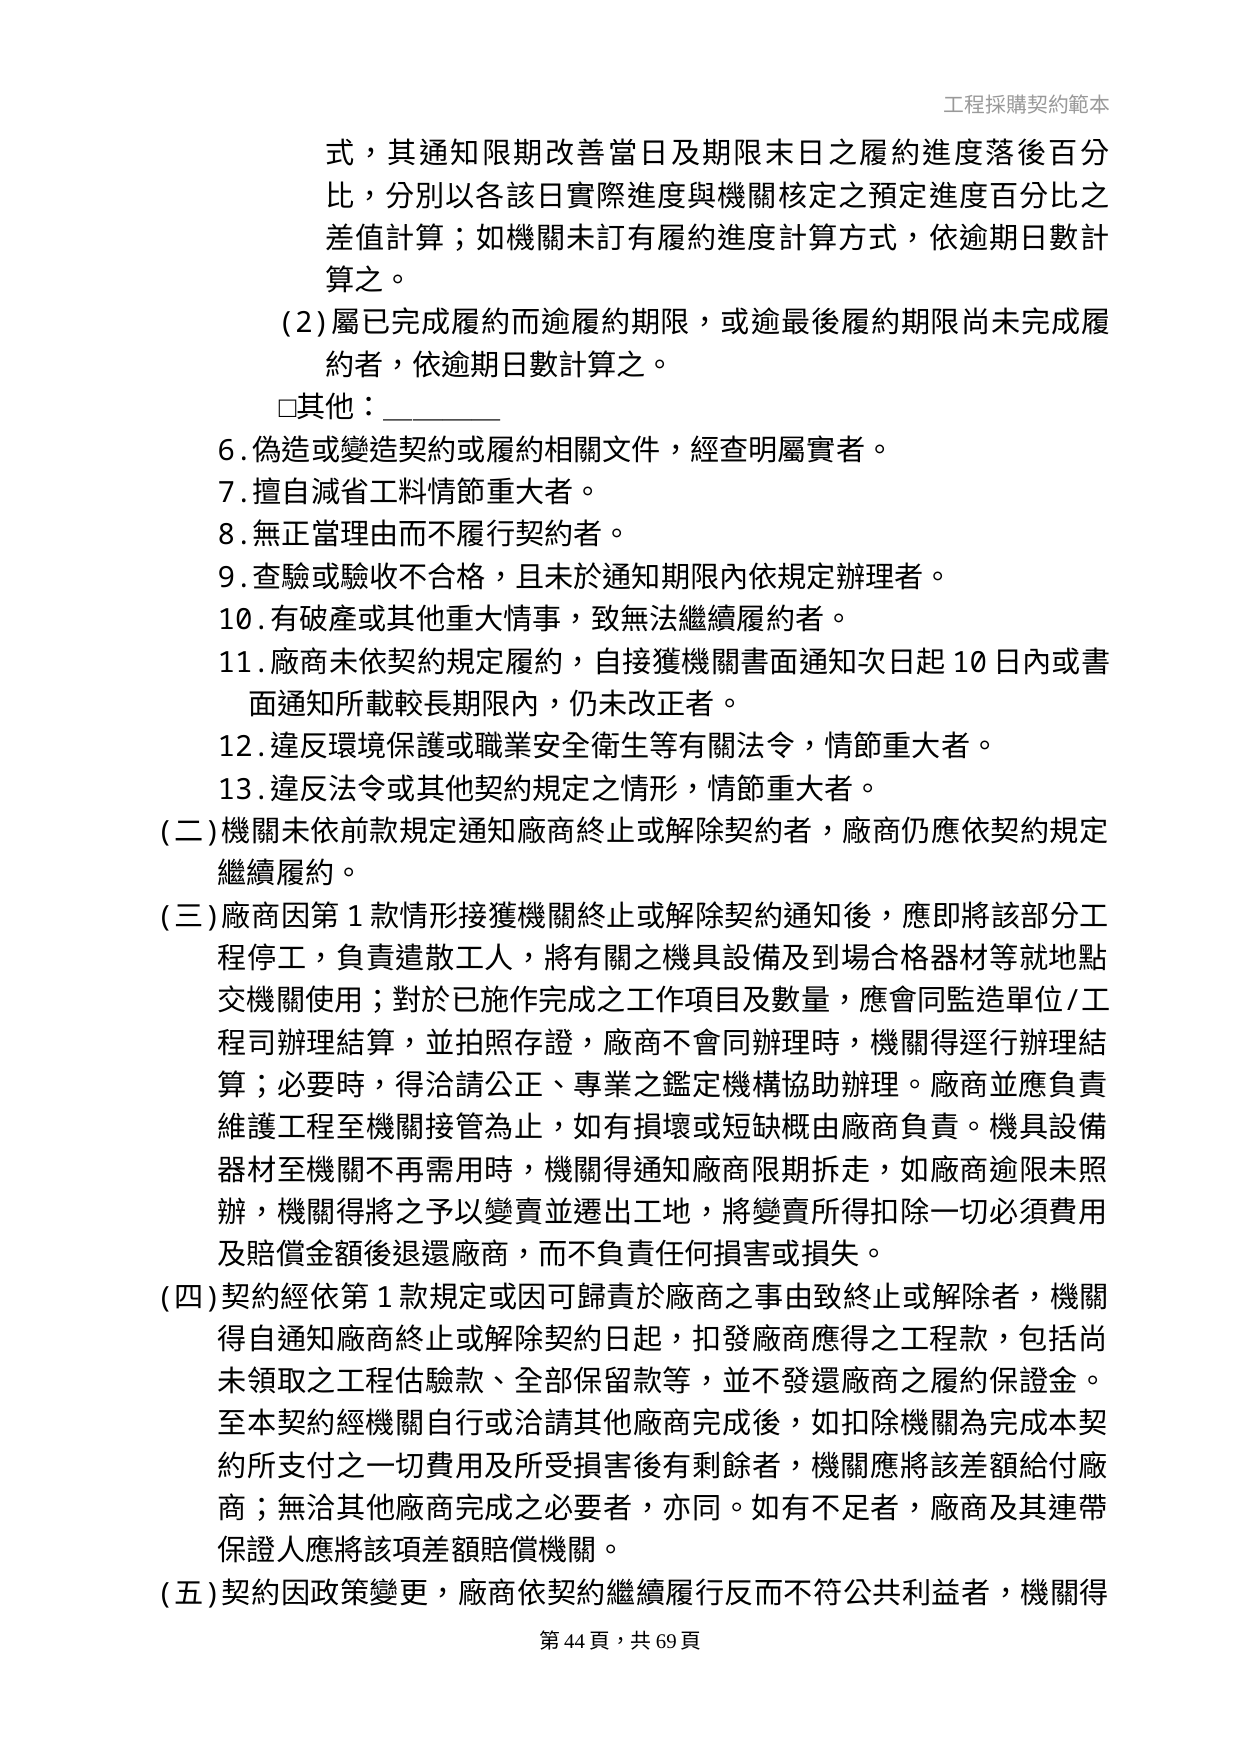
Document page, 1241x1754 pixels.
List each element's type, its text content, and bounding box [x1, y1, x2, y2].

text (2)屬已完成履約而逾履約期限，或逾最後履約期限尚未完成履約者，依逾期日數計算之。 [277, 299, 1110, 384]
text (四)契約經依第1款規定或因可歸責於廠商之事由致終止或解除者，機關得自通知廠商終止或解除契約日起，扣發廠商應得之工程款，包括尚未領取之工程估驗款、全部保留款等，並不發還廠商之履約保證金。至本契約經機關自行或洽請其他廠商完成後，如扣除機關為完成本契約所支付之一切費用及所受損害後有剩餘者，機關應將該差額給付廠商；無洽其他廠商完成之必要者，亦同。如有不足者，廠商及其連帶保證人應將該項差額賠償機關。 [156, 1273, 1110, 1569]
text □其他：＿＿＿＿ [279, 384, 1110, 426]
text (三)廠商因第1款情形接獲機關終止或解除契約通知後，應即將該部分工程停工，負責遣散工人，將有關之機具設備及到場合格器材等就地點交機關使用；對於已施作完成之工作項目及數量，應會同監造單位/工程司辦理結算，並拍照存證，廠商不會同辦理時，機關得逕行辦理結算；必要時，得洽請公正、專業之鑑定機構協助辦理。廠商並應負責維護工程至機關接管為止，如有損壞或短缺概由廠商負責。機具設備器材至機關不再需用時，機關得通知廠商限期拆走，如廠商逾限未照辦，機關得將之予以變賣並遷出工地，將變賣所得扣除一切必須費用及賠償金額後退還廠商，而不負責任何損害或損失。 [156, 892, 1110, 1273]
text 10.有破產或其他重大情事，致無法繼續履約者。 [217, 596, 1110, 638]
text 12.違反環境保護或職業安全衛生等有關法令，情節重大者。 [217, 723, 1110, 765]
text 13.違反法令或其他契約規定之情形，情節重大者。 [217, 765, 1110, 808]
text 9.查驗或驗收不合格，且未於通知期限內依規定辦理者。 [217, 553, 1110, 596]
text 8.無正當理由而不履行契約者。 [217, 511, 1110, 553]
text (五)契約因政策變更，廠商依契約繼續履行反而不符公共利益者，機關得 [156, 1569, 1110, 1612]
text 式，其通知限期改善當日及期限末日之履約進度落後百分比，分別以各該日實際進度與機關核定之預定進度百分比之差值計算；如機關未訂有履約進度計算方式，依逾期日數計算之。 [277, 130, 1110, 299]
text (二)機關未依前款規定通知廠商終止或解除契約者，廠商仍應依契約規定繼續履約。 [156, 808, 1110, 892]
text 11.廠商未依契約規定履約，自接獲機關書面通知次日起10日內或書面通知所載較長期限內，仍未改正者。 [217, 638, 1110, 723]
text 7.擅自減省工料情節重大者。 [217, 468, 1110, 511]
text 6.偽造或變造契約或履約相關文件，經查明屬實者。 [217, 426, 1110, 468]
